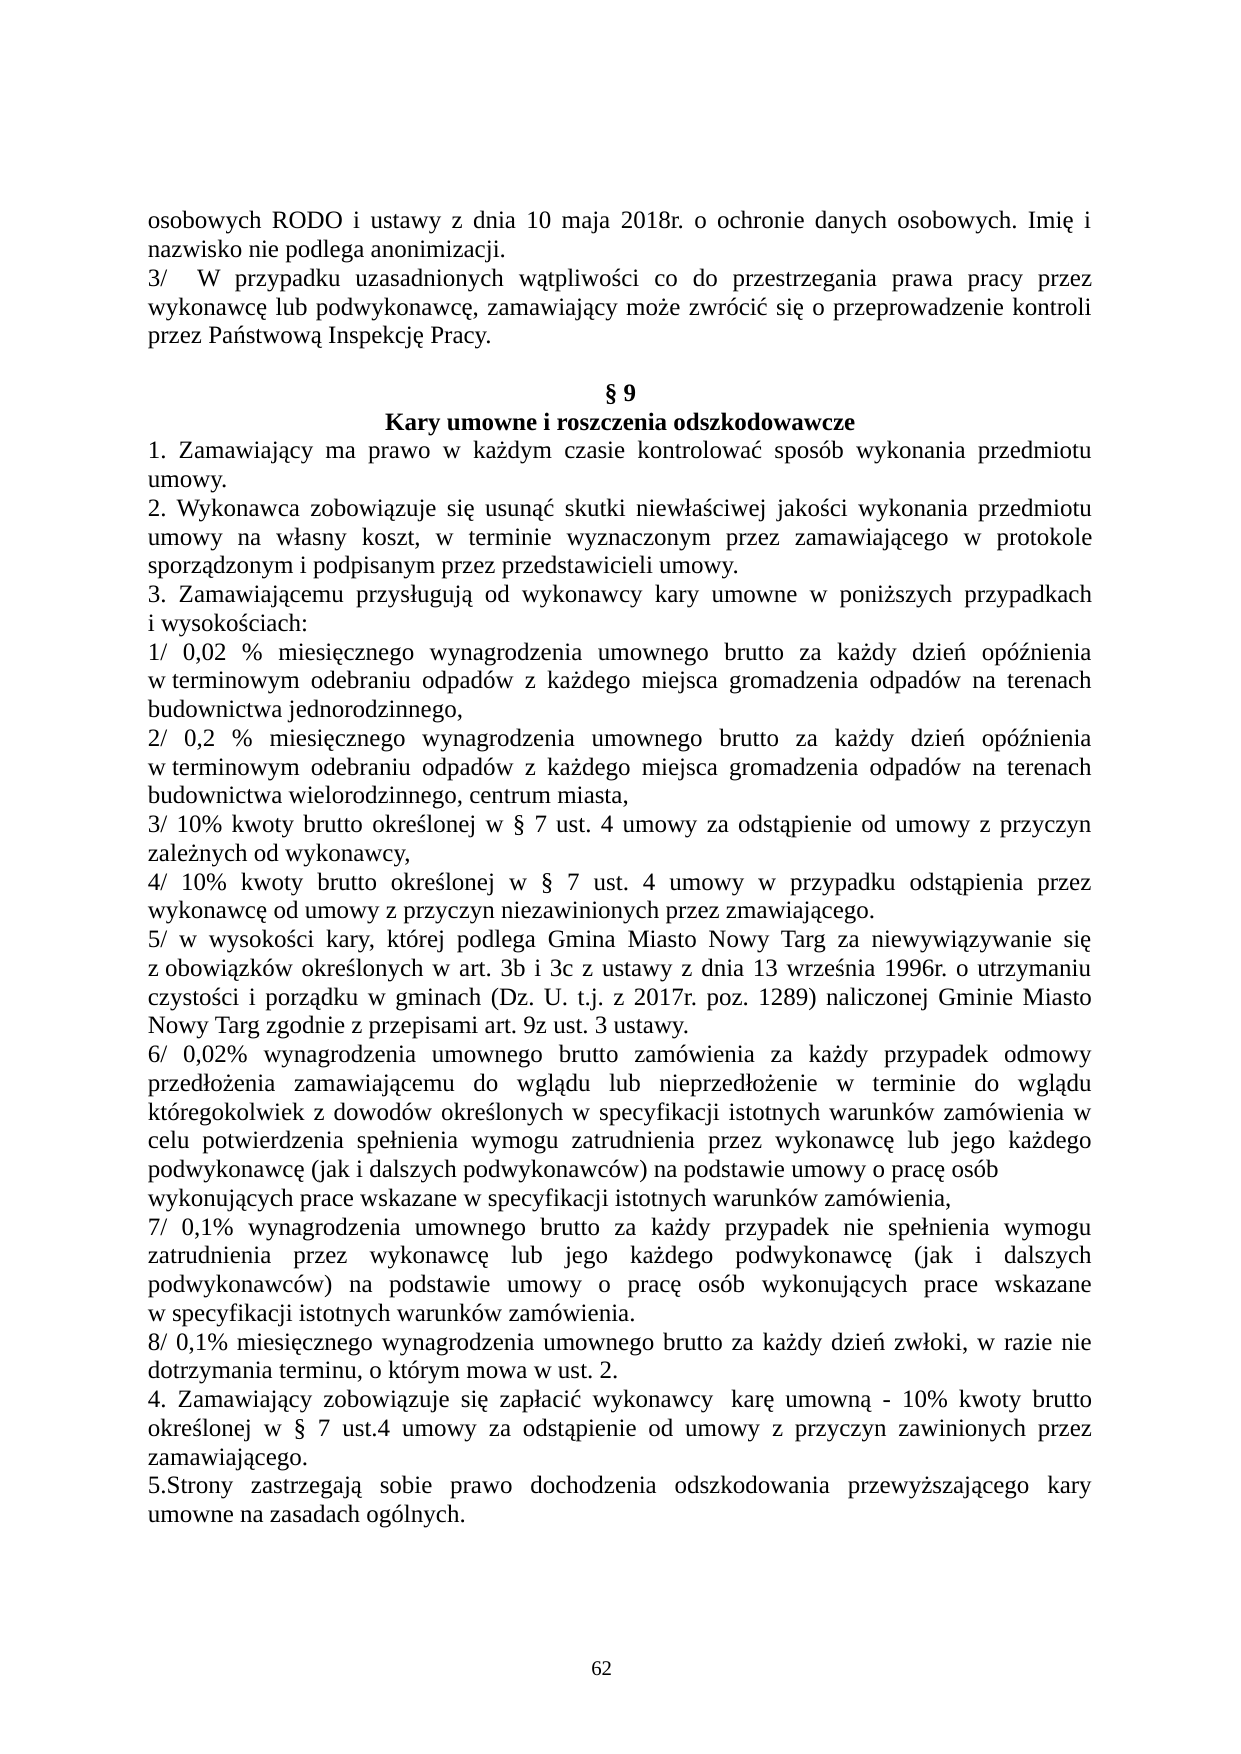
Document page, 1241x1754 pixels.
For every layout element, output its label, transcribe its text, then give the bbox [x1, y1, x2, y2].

text 5.Strony zastrzegają sobie prawo dochodzenia odszkodowania przewyższającego kary umowne na zasadach ogólnych. [148, 1471, 1093, 1528]
text 3. Zamawiającemu przysługują od wykonawcy kary umowne w poniższych przypadkach i wysokościach: [148, 579, 1093, 637]
text 3/ 10% kwoty brutto określonej w § 7 ust. 4 umowy za odstąpienie od umowy z przyczyn zależnych od wykonawcy, [148, 809, 1093, 867]
text 5/ w wysokości kary, której podlega Gmina Miasto Nowy Targ za niewywiązywanie się z obowiązków określonych w art. 3b i 3c z ustawy z dnia 13 września 1996r. o utrzymaniu czystości i porządku w gminach (Dz. U. t.j. z 2017r. poz. 1289) naliczonej Gminie Miasto Nowy Targ zgodnie z przepisami art. 9z ust. 3 ustawy. [148, 924, 1093, 1039]
text 6/ 0,02% wynagrodzenia umownego brutto zamówienia za każdy przypadek odmowy przedłożenia zamawiającemu do wglądu lub nieprzedłożenie w terminie do wglądu któregokolwiek z dowodów określonych w specyfikacji istotnych warunków zamówienia w celu potwierdzenia spełnienia wymogu zatrudnienia przez wykonawcę lub jego każdego podwykonawcę (jak i dalszych podwykonawców) na podstawie umowy o pracę osób [148, 1039, 1093, 1183]
text 8/ 0,1% miesięcznego wynagrodzenia umownego brutto za każdy dzień zwłoki, w razie nie dotrzymania terminu, o którym mowa w ust. 2. [148, 1327, 1093, 1384]
text 2/ 0,2 % miesięcznego wynagrodzenia umownego brutto za każdy dzień opóźnienia w terminowym odebraniu odpadów z każdego miejsca gromadzenia odpadów na terenach budownictwa wielorodzinnego, centrum miasta, [148, 723, 1093, 809]
text 1/ 0,02 % miesięcznego wynagrodzenia umownego brutto za każdy dzień opóźnienia w terminowym odebraniu odpadów z każdego miejsca gromadzenia odpadów na terenach budownictwa jednorodzinnego, [148, 637, 1093, 723]
text Kary umowne i roszczenia odszkodowawcze [148, 407, 1093, 436]
text wykonujących prace wskazane w specyfikacji istotnych warunków zamówienia, [148, 1183, 1093, 1212]
text osobowych RODO i ustawy z dnia 10 maja 2018r. o ochronie danych osobowych. Imię i nazwisko nie podlega anonimizacji. [148, 206, 1093, 263]
text 7/ 0,1% wynagrodzenia umownego brutto za każdy przypadek nie spełnienia wymogu zatrudnienia przez wykonawcę lub jego każdego podwykonawcę (jak i dalszych podwykonawców) na podstawie umowy o pracę osób wykonujących prace wskazane w specyfikacji istotnych warunków zamówienia. [148, 1212, 1093, 1327]
text 1. Zamawiający ma prawo w każdym czasie kontrolować sposób wykonania przedmiotu umowy. [148, 436, 1093, 493]
text 2. Wykonawca zobowiązuje się usunąć skutki niewłaściwej jakości wykonania przedmiotu umowy na własny koszt, w terminie wyznaczonym przez zamawiającego w protokole sporządzonym i podpisanym przez przedstawicieli umowy. [148, 493, 1093, 579]
text 3/ W przypadku uzasadnionych wątpliwości co do przestrzegania prawa pracy przez wykonawcę lub podwykonawcę, zamawiający może zwrócić się o przeprowadzenie kontroli przez Państwową Inspekcję Pracy. [148, 263, 1093, 349]
text 4. Zamawiający zobowiązuje się zapłacić wykonawcy karę umowną - 10% kwoty brutto określonej w § 7 ust.4 umowy za odstąpienie od umowy z przyczyn zawinionych przez zamawiającego. [148, 1384, 1093, 1471]
text 4/ 10% kwoty brutto określonej w § 7 ust. 4 umowy w przypadku odstąpienia przez wykonawcę od umowy z przyczyn niezawinionych przez zmawiającego. [148, 867, 1093, 924]
text § 9 [148, 378, 1093, 407]
